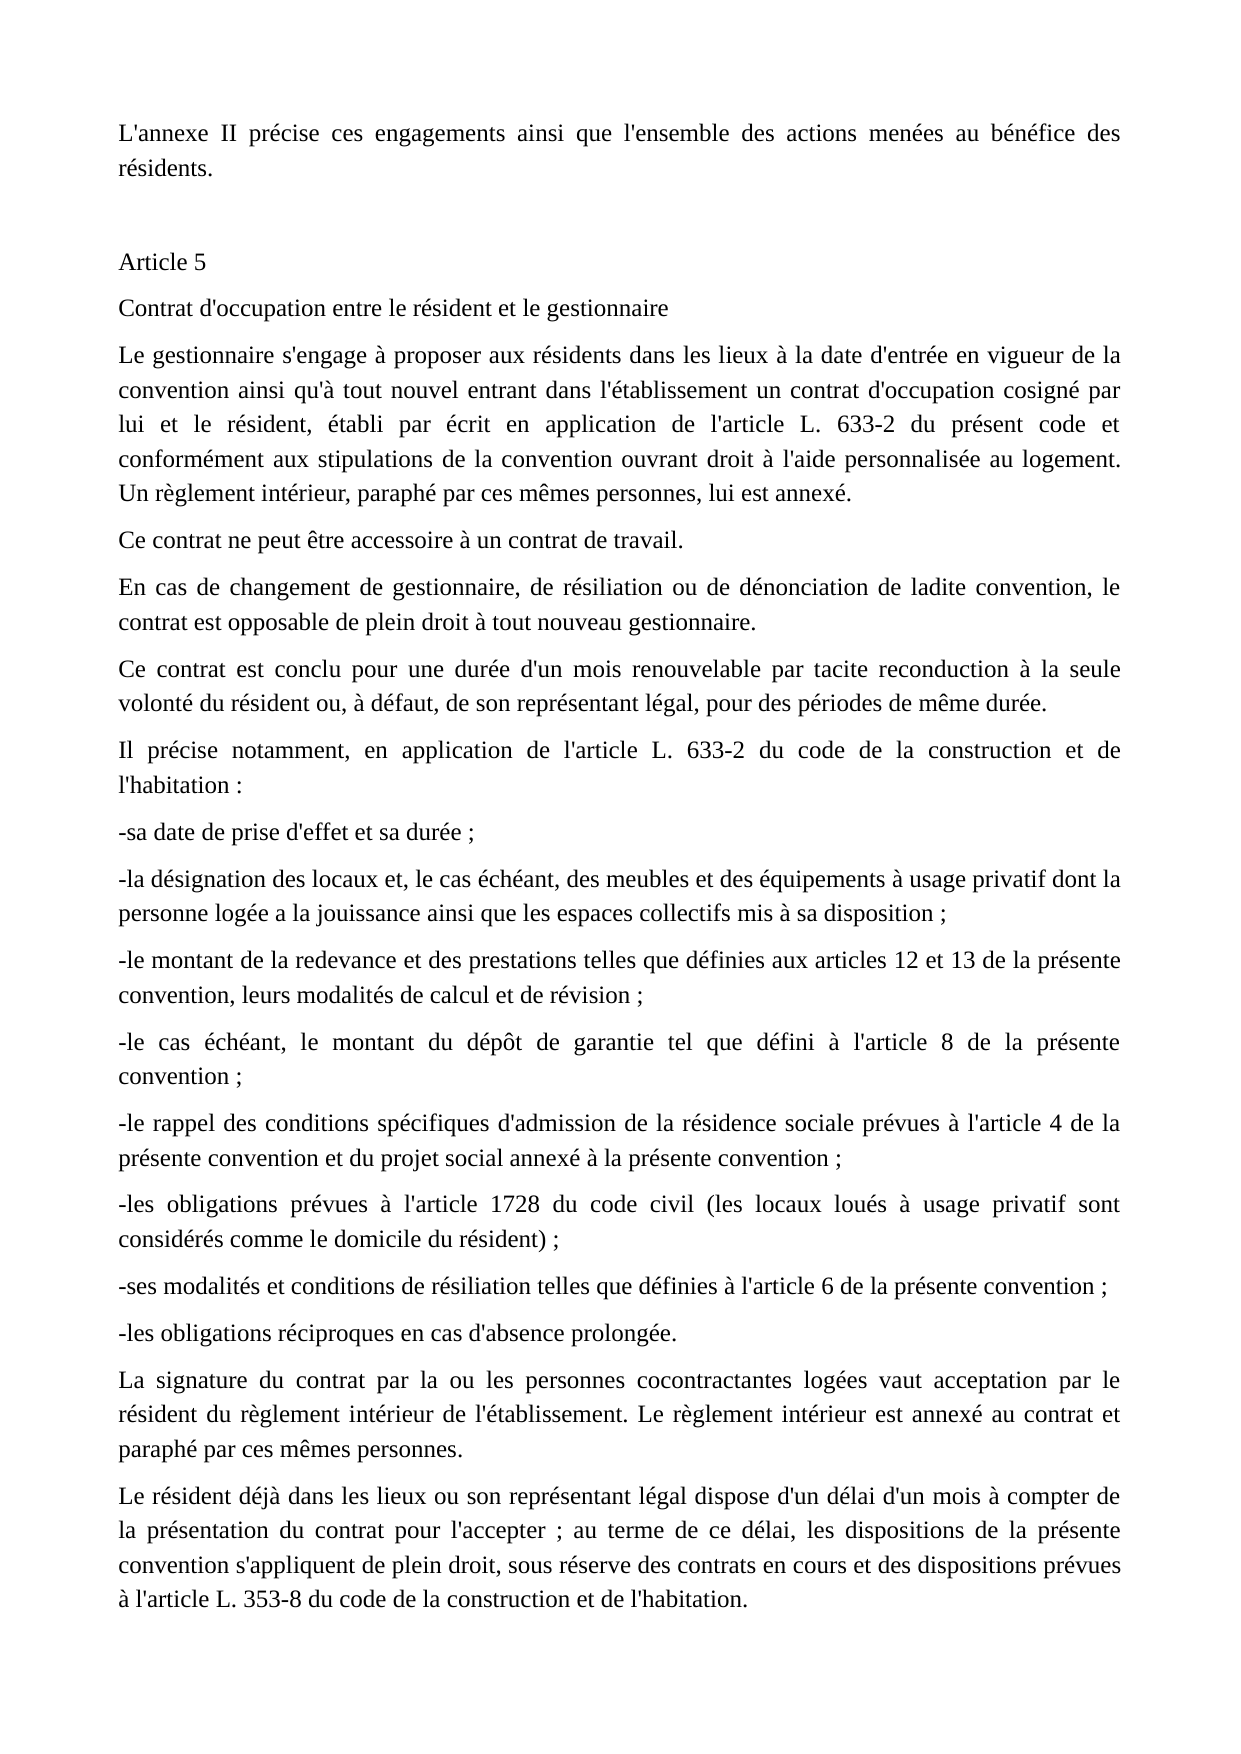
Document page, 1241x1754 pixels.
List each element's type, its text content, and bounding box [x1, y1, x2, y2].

text -le montant de la redevance et des prestations telles que définies aux articles 12 et 13 de la présente convention, leurs modalités de calcul et de révision ; [118, 945, 1122, 1008]
text -ses modalités et conditions de résiliation telles que définies à l'article 6 de la présente convention ; [118, 1271, 1122, 1300]
text -les obligations réciproques en cas d'absence prolongée. [118, 1318, 1122, 1347]
text En cas de changement de gestionnaire, de résiliation ou de dénonciation de ladite convention, le contrat est opposable de plein droit à tout nouveau gestionnaire. [118, 572, 1122, 636]
text Contrat d'occupation entre le résident et le gestionnaire [118, 293, 1122, 322]
text Le gestionnaire s'engage à proposer aux résidents dans les lieux à la date d'entrée en vigueur de la convention ainsi qu'à tout nouvel entrant dans l'établissement un contrat d'occupation cosigné par lui et le résident, établi par écrit en application de l'article L. 633-2 du présent code et conformément aux stipulations de la convention ouvrant droit à l'aide personnalisée au logement. Un règlement intérieur, paraphé par ces mêmes personnes, lui est annexé. [118, 341, 1122, 507]
text -la désignation des locaux et, le cas échéant, des meubles et des équipements à usage privatif dont la personne logée a la jouissance ainsi que les espaces collectifs mis à sa disposition ; [118, 864, 1122, 927]
text -le cas échéant, le montant du dépôt de garantie tel que défini à l'article 8 de la présente convention ; [118, 1027, 1122, 1090]
text Il précise notamment, en application de l'article L. 633-2 du code de la construction et de l'habitation : [118, 735, 1122, 798]
text -les obligations prévues à l'article 1728 du code civil (les locaux loués à usage privatif sont considérés comme le domicile du résident) ; [118, 1189, 1122, 1253]
text L'annexe II précise ces engagements ainsi que l'ensemble des actions menées au bénéfice des résidents. [118, 118, 1122, 181]
text Article 5 [118, 247, 1122, 275]
text Ce contrat est conclu pour une durée d'un mois renouvelable par tacite reconduction à la seule volonté du résident ou, à défaut, de son représentant légal, pour des périodes de même durée. [118, 654, 1122, 717]
text Le résident déjà dans les lieux ou son représentant légal dispose d'un délai d'un mois à compter de la présentation du contrat pour l'accepter ; au terme de ce délai, les dispositions de la présente convention s'appliquent de plein droit, sous réserve des contrats en cours et des dispositions prévues à l'article L. 353-8 du code de la construction et de l'habitation. [118, 1481, 1122, 1613]
text -sa date de prise d'effet et sa durée ; [118, 817, 1122, 846]
text Ce contrat ne peut être accessoire à un contrat de travail. [118, 525, 1122, 554]
text La signature du contrat par la ou les personnes cocontractantes logées vaut acceptation par le résident du règlement intérieur de l'établissement. Le règlement intérieur est annexé au contrat et paraphé par ces mêmes personnes. [118, 1365, 1122, 1463]
text -le rappel des conditions spécifiques d'admission de la résidence sociale prévues à l'article 4 de la présente convention et du projet social annexé à la présente convention ; [118, 1108, 1122, 1171]
